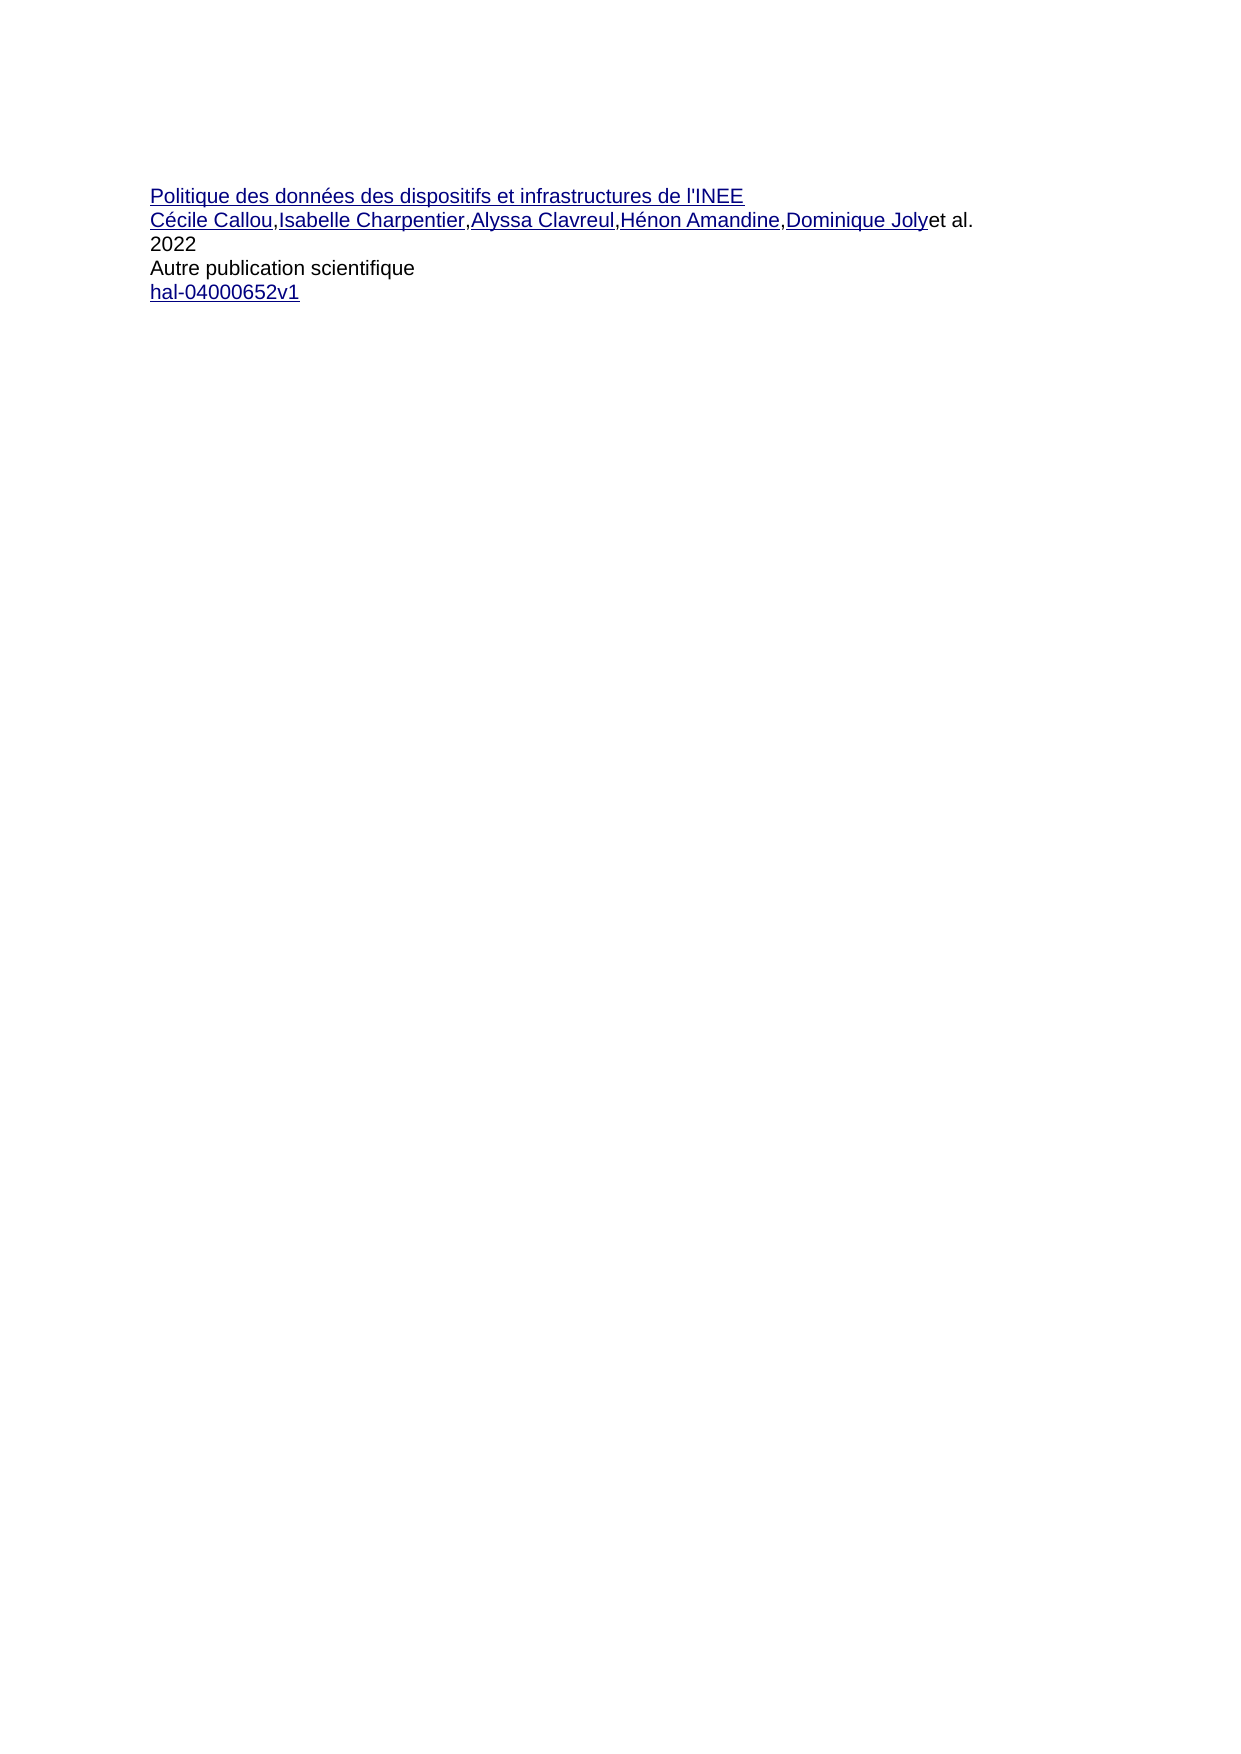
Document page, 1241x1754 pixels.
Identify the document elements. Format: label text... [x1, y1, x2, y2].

table_header Politique des données des dispositifs et infrastructures de l'INEE Cécile Callou,Isabelle Charpentier,Alyssa Clavreul,Hénon Amandine,Dominique Jolyet al. 2022 Autre publication scientifique hal-04000652v1 [150, 184, 1090, 304]
